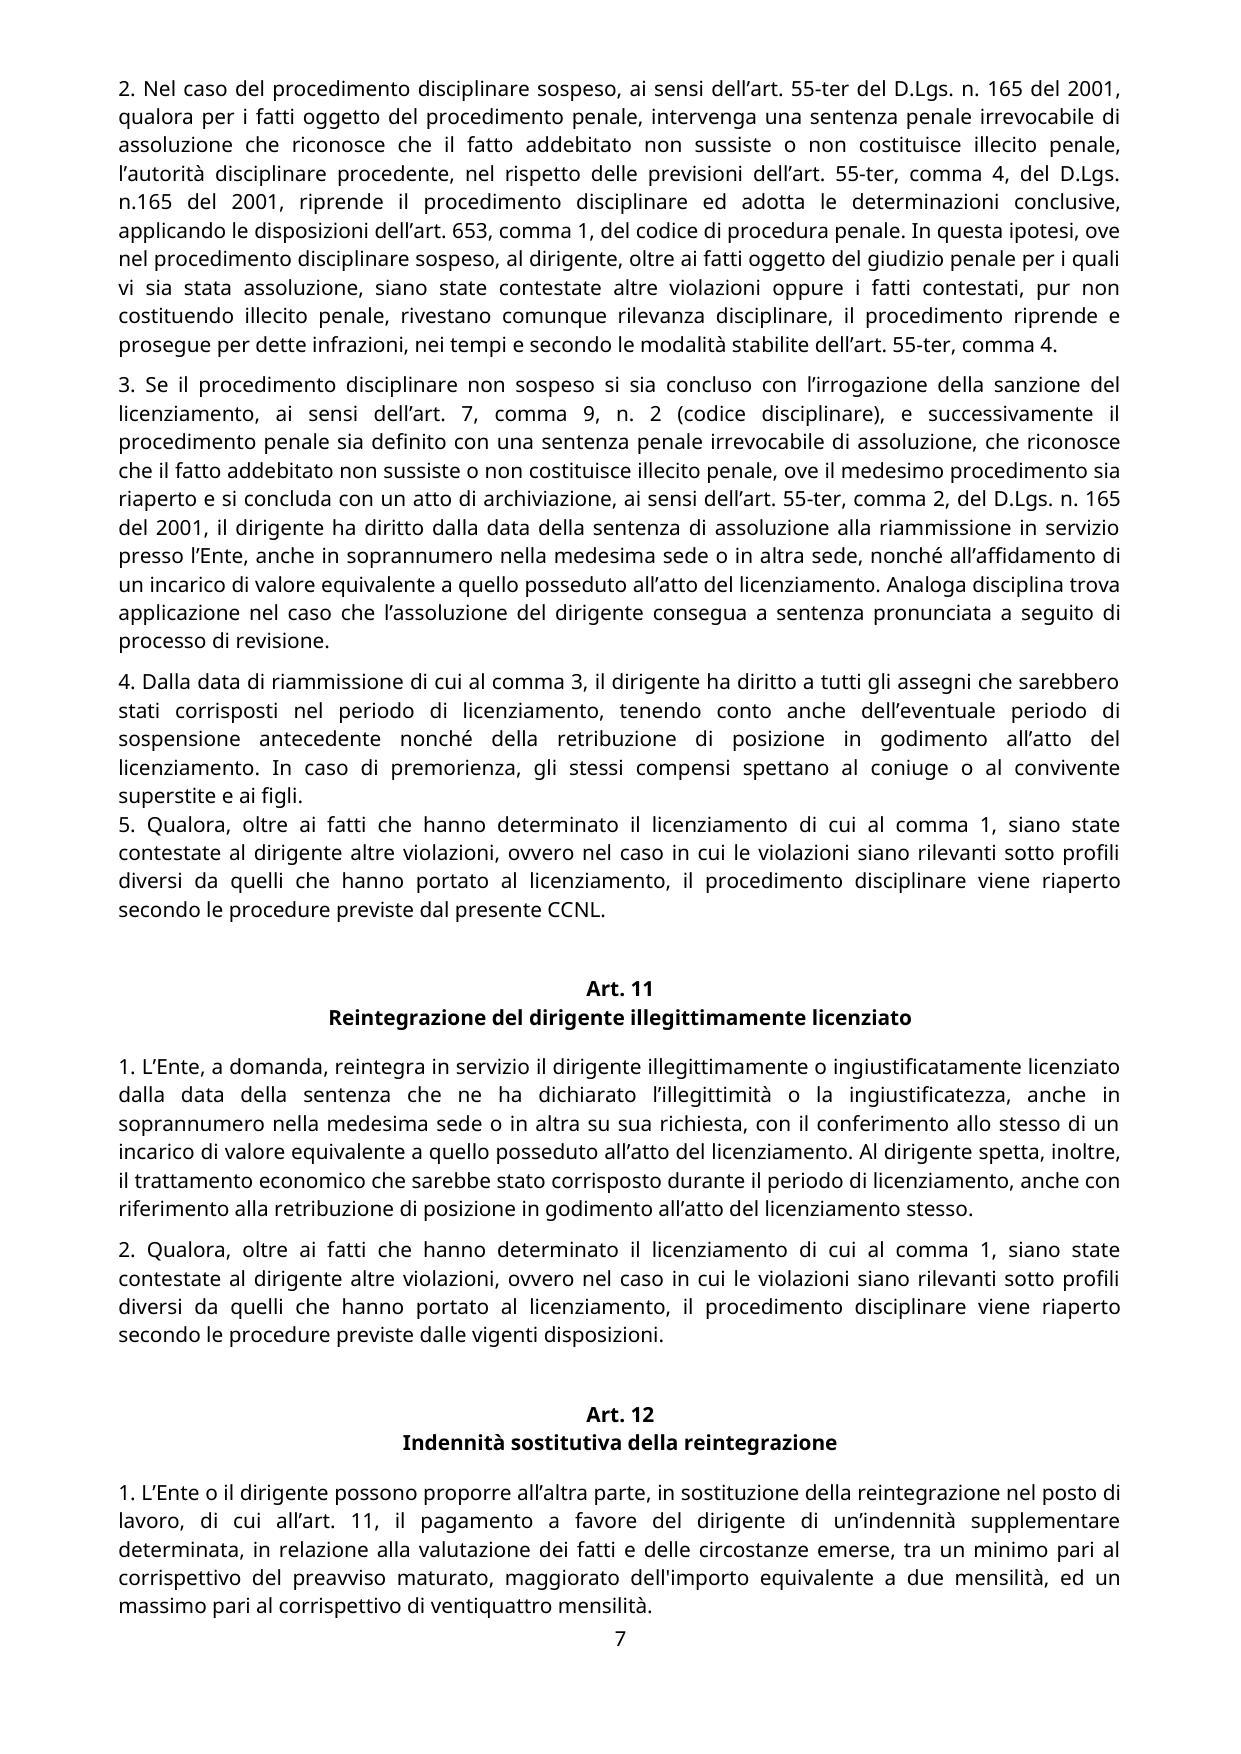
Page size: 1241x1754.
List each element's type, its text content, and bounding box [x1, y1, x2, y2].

text 2. Nel caso del procedimento disciplinare sospeso, ai sensi dell’art. 55-ter del D.Lgs. n. 165 del 2001, qualora per i fatti oggetto del procedimento penale, intervenga una sentenza penale irrevocabile di assoluzione che riconosce che il fatto addebitato non sussiste o non costituisce illecito penale, l’autorità disciplinare procedente, nel rispetto delle previsioni dell’art. 55-ter, comma 4, del D.Lgs. n.165 del 2001, riprende il procedimento disciplinare ed adotta le determinazioni conclusive, applicando le disposizioni dell’art. 653, comma 1, del codice di procedura penale. In questa ipotesi, ove nel procedimento disciplinare sospeso, al dirigente, oltre ai fatti oggetto del giudizio penale per i quali vi sia stata assoluzione, siano state contestate altre violazioni oppure i fatti contestati, pur non costituendo illecito penale, rivestano comunque rilevanza disciplinare, il procedimento riprende e prosegue per dette infrazioni, nei tempi e secondo le modalità stabilite dell’art. 55-ter, comma 4. [118, 74, 1122, 358]
text 2. Qualora, oltre ai fatti che hanno determinato il licenziamento di cui al comma 1, siano state contestate al dirigente altre violazioni, ovvero nel caso in cui le violazioni siano rilevanti sotto profili diversi da quelli che hanno portato al licenziamento, il procedimento disciplinare viene riaperto secondo le procedure previste dalle vigenti disposizioni. [118, 1235, 1122, 1349]
text Reintegrazione del dirigente illegittimamente licenziato [118, 1003, 1122, 1031]
text 3. Se il procedimento disciplinare non sospeso si sia concluso con l’irrogazione della sanzione del licenziamento, ai sensi dell’art. 7, comma 9, n. 2 (codice disciplinare), e successivamente il procedimento penale sia definito con una sentenza penale irrevocabile di assoluzione, che riconosce che il fatto addebitato non sussiste o non costituisce illecito penale, ove il medesimo procedimento sia riaperto e si concluda con un atto di archiviazione, ai sensi dell’art. 55-ter, comma 2, del D.Lgs. n. 165 del 2001, il dirigente ha diritto dalla data della sentenza di assoluzione alla riammissione in servizio presso l’Ente, anche in soprannumero nella medesima sede o in altra sede, nonché all’affidamento di un incarico di valore equivalente a quello posseduto all’atto del licenziamento. Analoga disciplina trova applicazione nel caso che l’assoluzione del dirigente consegua a sentenza pronunciata a seguito di processo di revisione. [118, 371, 1122, 655]
text Art. 12 [118, 1400, 1122, 1428]
text 1. L’Ente o il dirigente possono proporre all’altra parte, in sostituzione della reintegrazione nel posto di lavoro, di cui all’art. 11, il pagamento a favore del dirigente di un’indennità supplementare determinata, in relazione alla valutazione dei fatti e delle circostanze emerse, tra un minimo pari al corrispettivo del preavviso maturato, maggiorato dell'importo equivalente a due mensilità, ed un massimo pari al corrispettivo di ventiquattro mensilità. [118, 1478, 1122, 1620]
text Indennità sostitutiva della reintegrazione [118, 1428, 1122, 1457]
text 4. Dalla data di riammissione di cui al comma 3, il dirigente ha diritto a tutti gli assegni che sarebbero stati corrisposti nel periodo di licenziamento, tenendo conto anche dell’eventuale periodo di sospensione antecedente nonché della retribuzione di posizione in godimento all’atto del licenziamento. In caso di premorienza, gli stessi compensi spettano al coniuge o al convivente superstite e ai figli. [118, 667, 1122, 810]
text 5. Qualora, oltre ai fatti che hanno determinato il licenziamento di cui al comma 1, siano state contestate al dirigente altre violazioni, ovvero nel caso in cui le violazioni siano rilevanti sotto profili diversi da quelli che hanno portato al licenziamento, il procedimento disciplinare viene riaperto secondo le procedure previste dal presente CCNL. [118, 810, 1122, 923]
text 1. L’Ente, a domanda, reintegra in servizio il dirigente illegittimamente o ingiustificatamente licenziato dalla data della sentenza che ne ha dichiarato l’illegittimità o la ingiustificatezza, anche in soprannumero nella medesima sede o in altra su sua richiesta, con il conferimento allo stesso di un incarico di valore equivalente a quello posseduto all’atto del licenziamento. Al dirigente spetta, inoltre, il trattamento economico che sarebbe stato corrisposto durante il periodo di licenziamento, anche con riferimento alla retribuzione di posizione in godimento all’atto del licenziamento stesso. [118, 1052, 1122, 1223]
text Art. 11 [118, 974, 1122, 1003]
